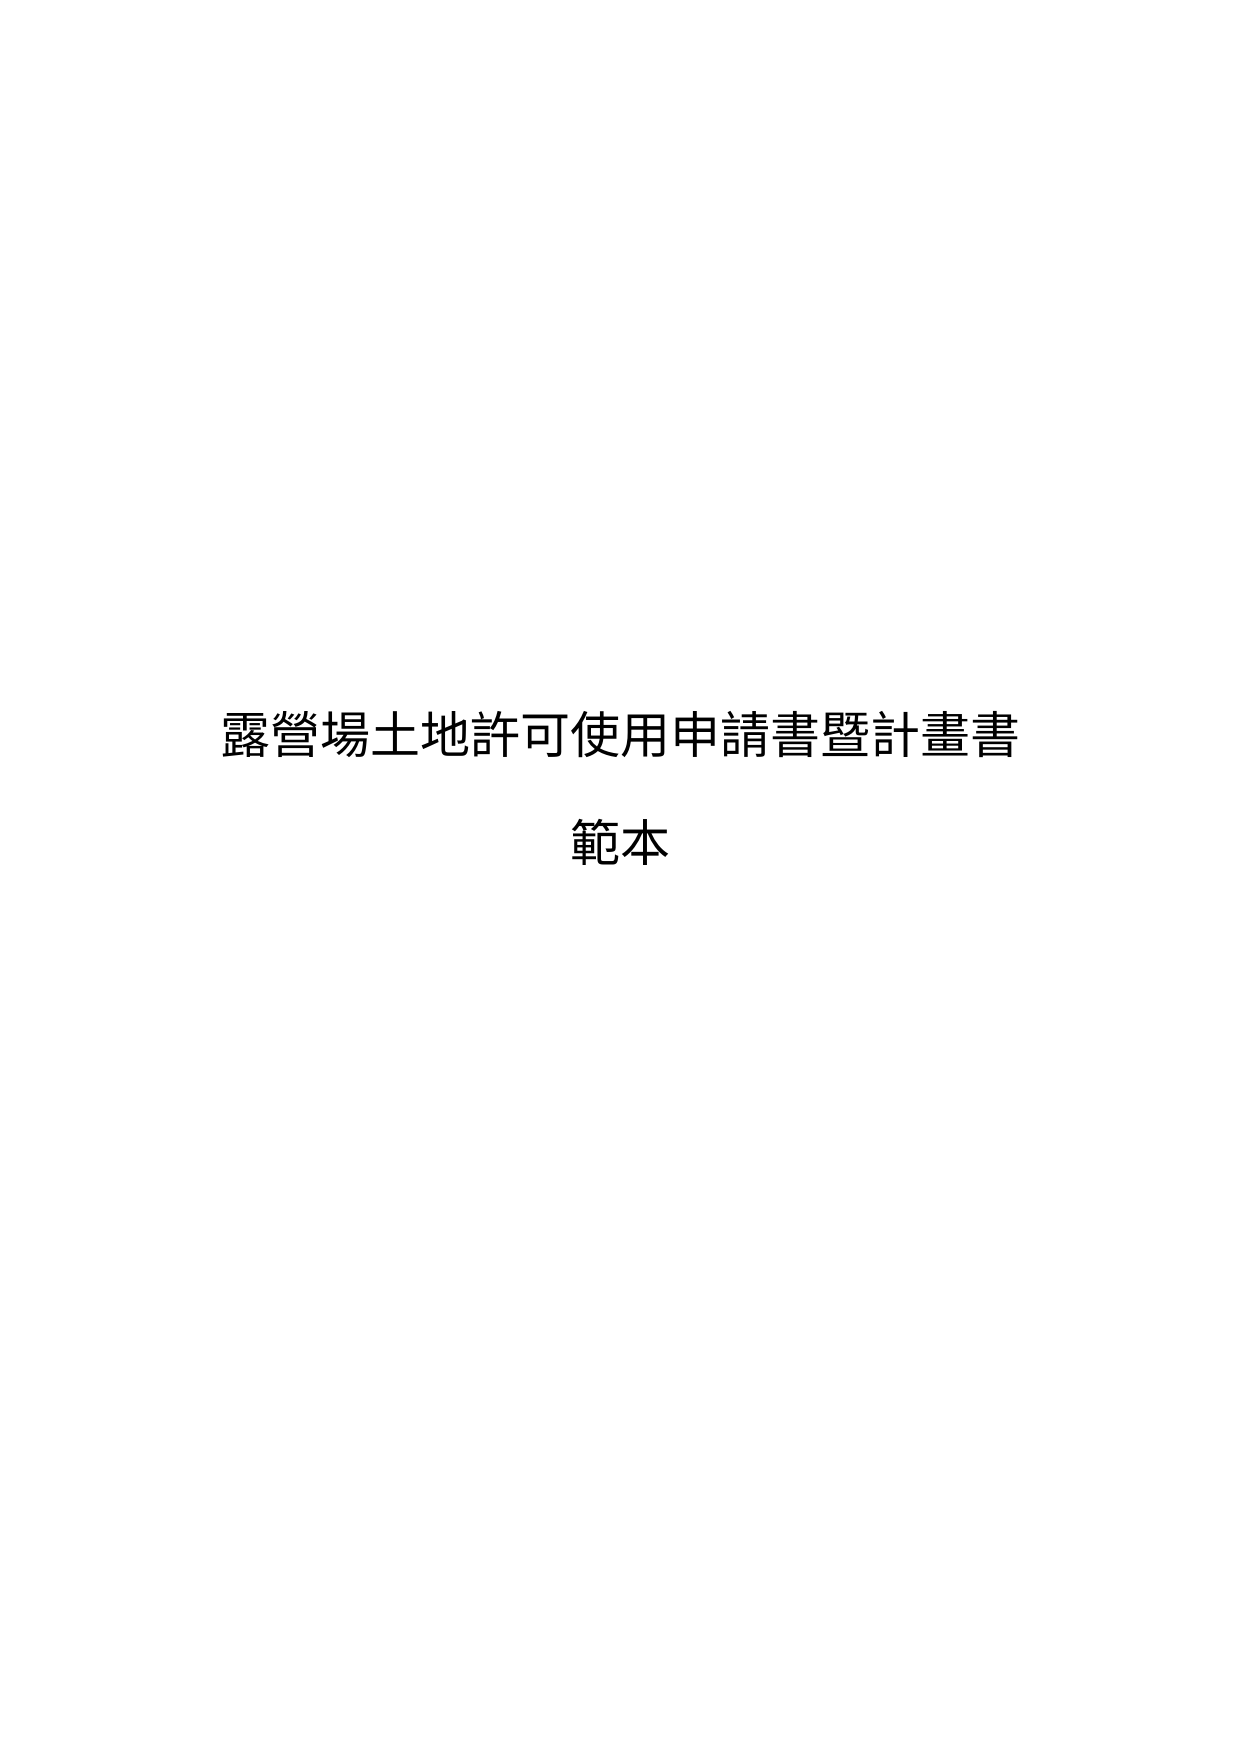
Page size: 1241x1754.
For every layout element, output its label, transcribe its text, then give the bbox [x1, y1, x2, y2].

text 露營場土地許可使用申請書暨計畫書 [187, 695, 1053, 767]
text 範本 [187, 803, 1053, 876]
